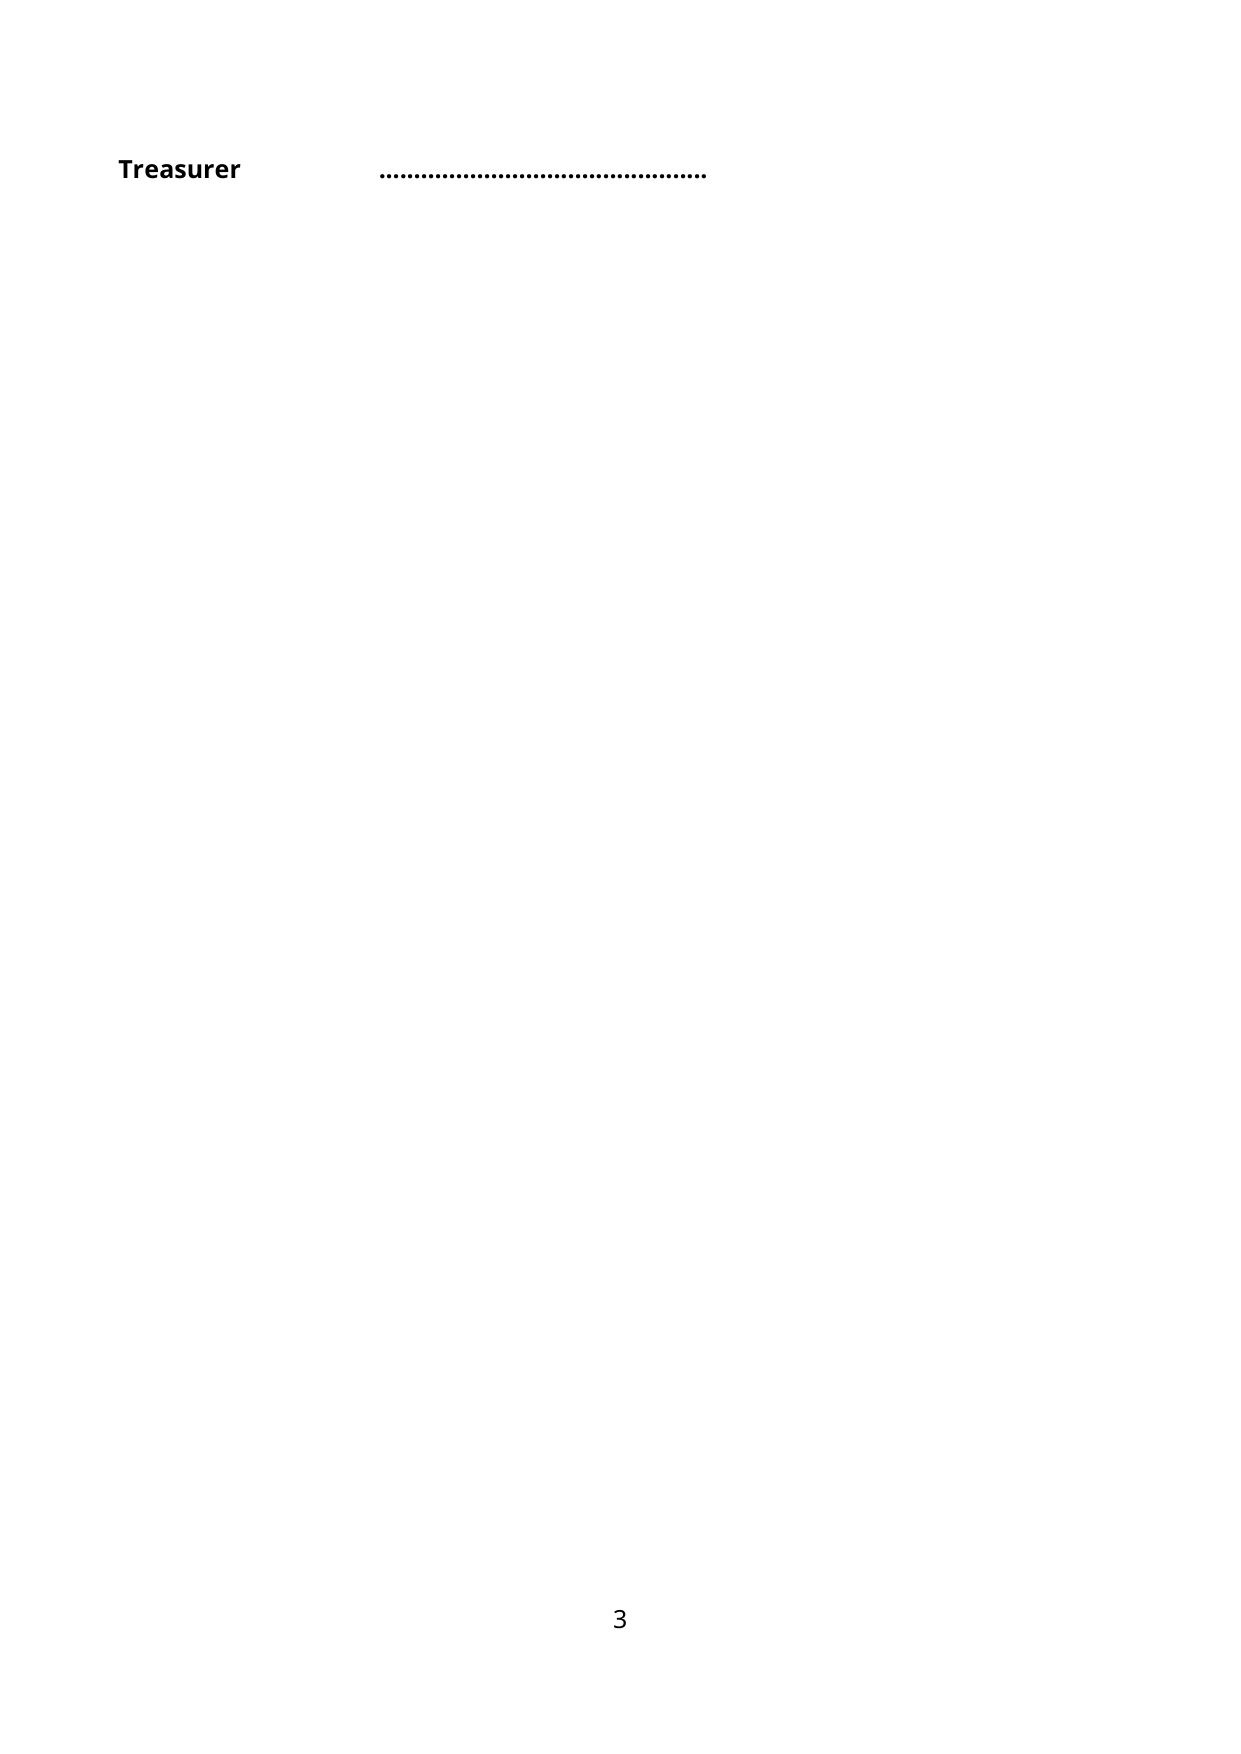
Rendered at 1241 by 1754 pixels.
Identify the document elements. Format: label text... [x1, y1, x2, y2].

text Treasurer ............................................... [118, 152, 1122, 186]
